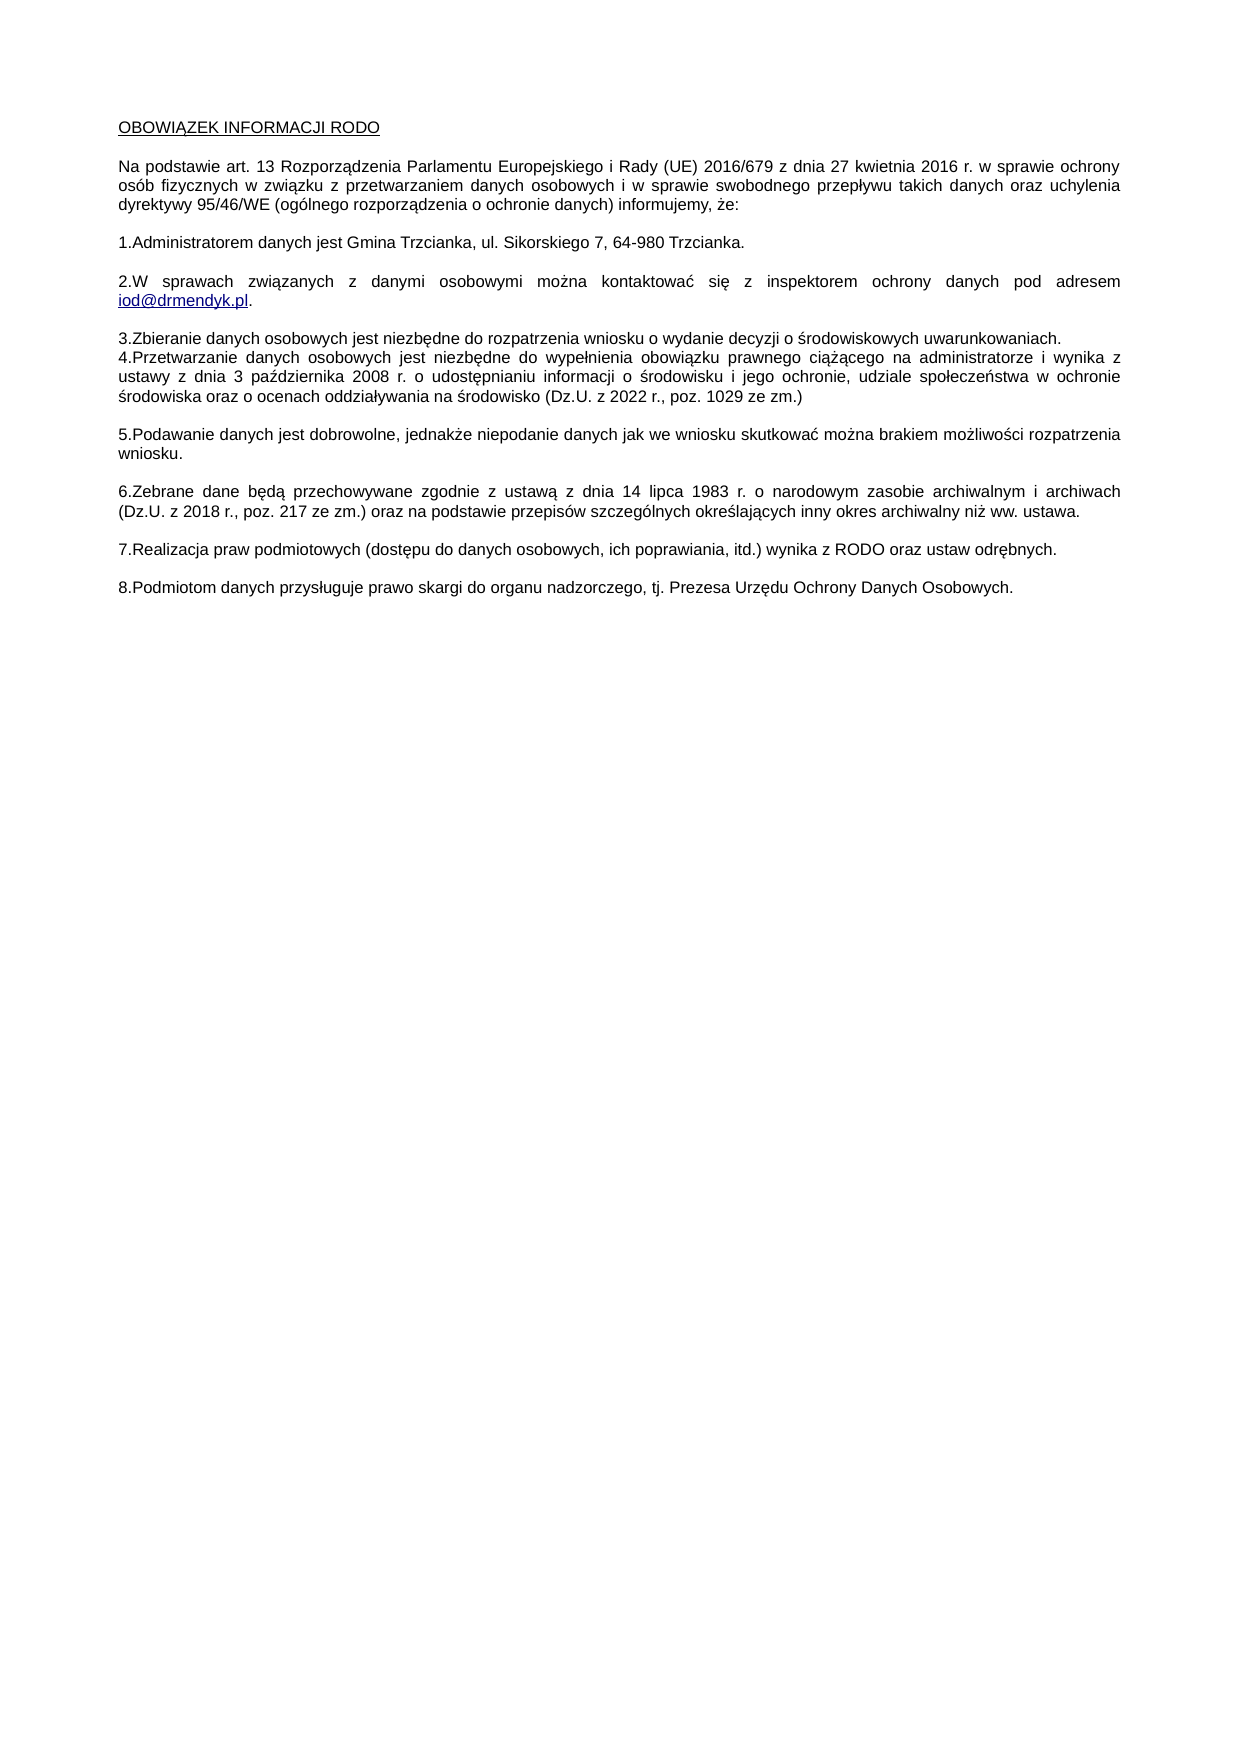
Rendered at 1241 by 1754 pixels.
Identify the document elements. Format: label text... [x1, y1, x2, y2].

text 2.W sprawach związanych z danymi osobowymi można kontaktować się z inspektorem ochrony danych pod adresem iod@drmendyk.pl. [118, 271, 1122, 310]
text 3.Zbieranie danych osobowych jest niezbędne do rozpatrzenia wniosku o wydanie decyzji o środowiskowych uwarunkowaniach. [118, 329, 1122, 348]
text 1.Administratorem danych jest Gmina Trzcianka, ul. Sikorskiego 7, 64-980 Trzcianka. [118, 233, 1122, 252]
text 7.Realizacja praw podmiotowych (dostępu do danych osobowych, ich poprawiania, itd.) wynika z RODO oraz ustaw odrębnych. [118, 540, 1122, 559]
text OBOWIĄZEK INFORMACJI RODO [118, 118, 1122, 137]
text 6.Zebrane dane będą przechowywane zgodnie z ustawą z dnia 14 lipca 1983 r. o narodowym zasobie archiwalnym i archiwach (Dz.U. z 2018 r., poz. 217 ze zm.) oraz na podstawie przepisów szczególnych określających inny okres archiwalny niż ww. ustawa. [118, 482, 1122, 521]
text 4.Przetwarzanie danych osobowych jest niezbędne do wypełnienia obowiązku prawnego ciążącego na administratorze i wynika z ustawy z dnia 3 października 2008 r. o udostępnianiu informacji o środowisku i jego ochronie, udziale społeczeństwa w ochronie środowiska oraz o ocenach oddziaływania na środowisko (Dz.U. z 2022 r., poz. 1029 ze zm.) [118, 348, 1122, 406]
text Na podstawie art. 13 Rozporządzenia Parlamentu Europejskiego i Rady (UE) 2016/679 z dnia 27 kwietnia 2016 r. w sprawie ochrony osób fizycznych w związku z przetwarzaniem danych osobowych i w sprawie swobodnego przepływu takich danych oraz uchylenia dyrektywy 95/46/WE (ogólnego rozporządzenia o ochronie danych) informujemy, że: [118, 156, 1122, 214]
text 8.Podmiotom danych przysługuje prawo skargi do organu nadzorczego, tj. Prezesa Urzędu Ochrony Danych Osobowych. [118, 578, 1122, 597]
text 5.Podawanie danych jest dobrowolne, jednakże niepodanie danych jak we wniosku skutkować można brakiem możliwości rozpatrzenia wniosku. [118, 425, 1122, 463]
